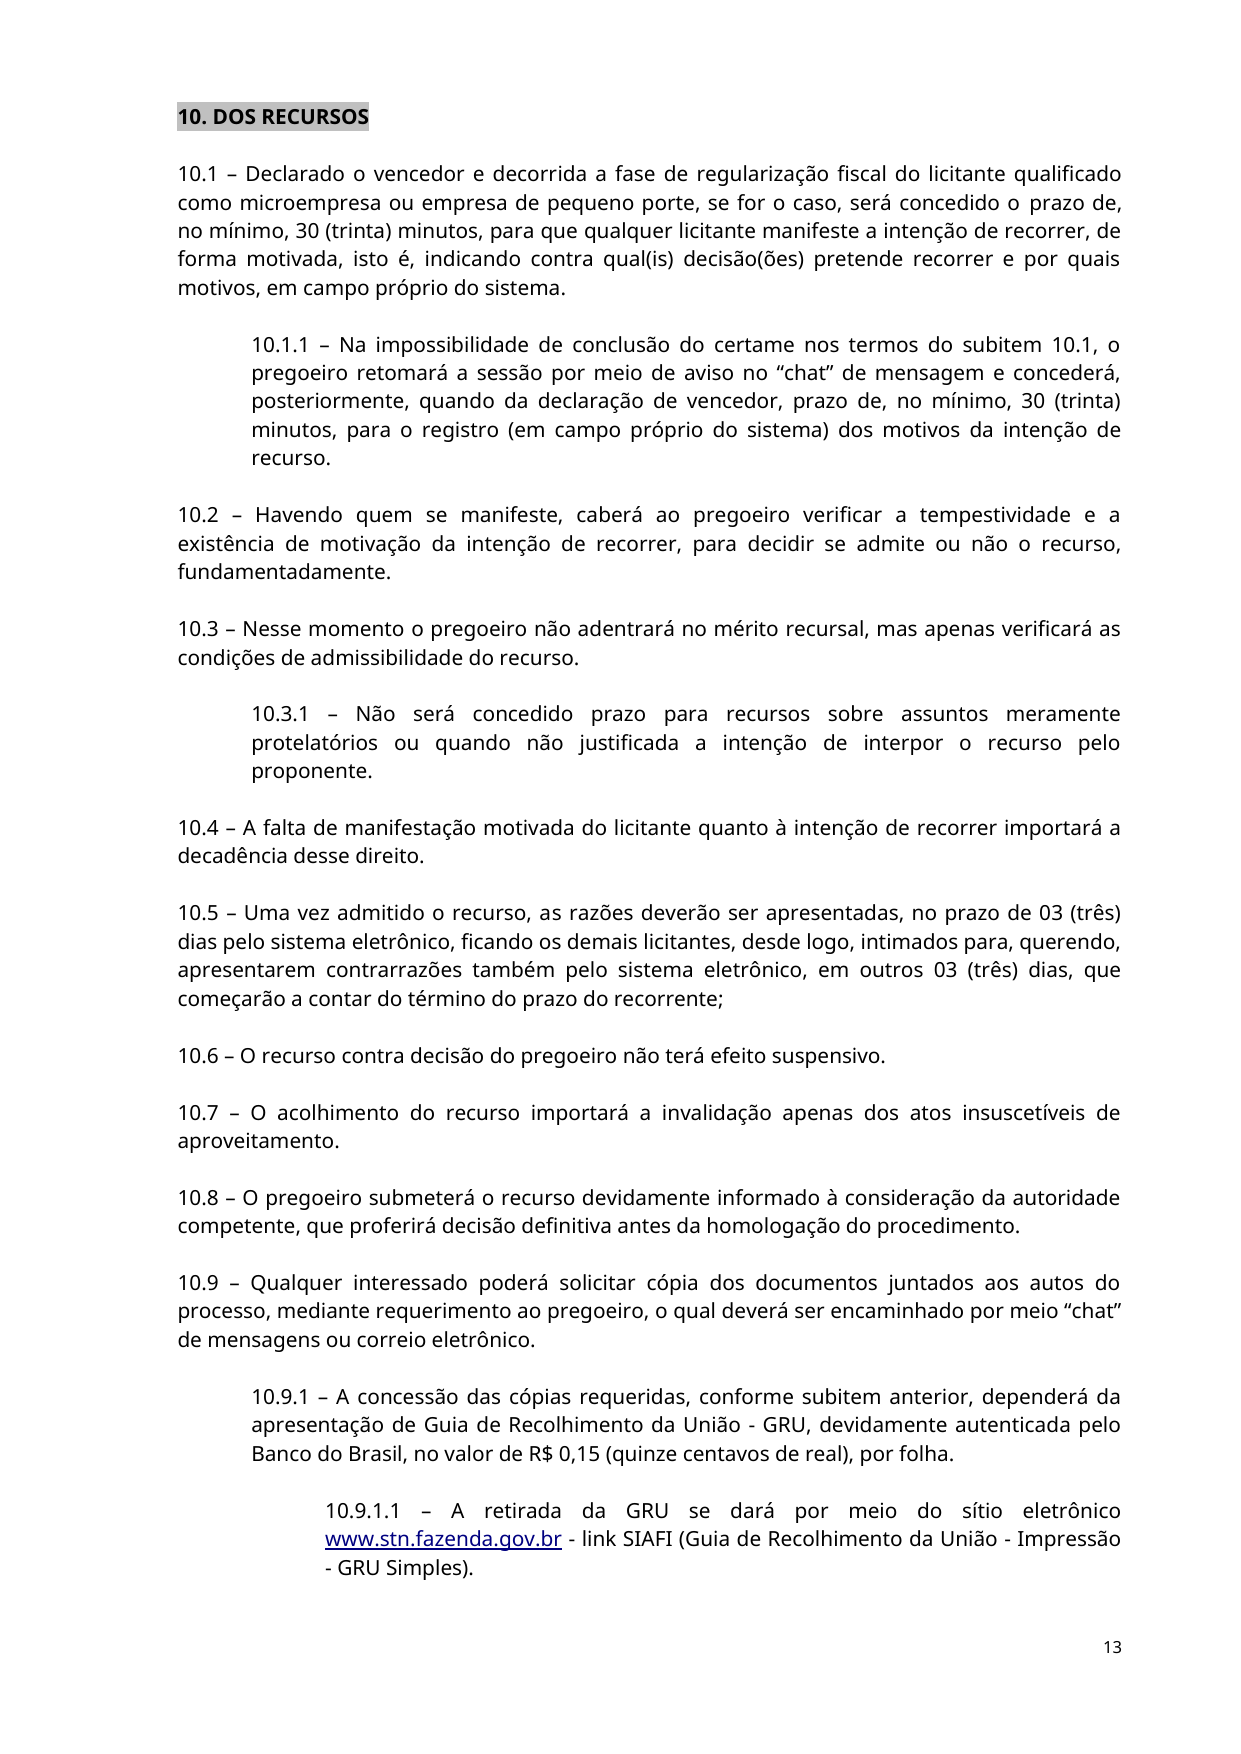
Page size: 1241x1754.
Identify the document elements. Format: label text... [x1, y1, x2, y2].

text 10.9.1.1 – A retirada da GRU se dará por meio do sítio eletrônico www.stn.fazenda.gov.br - link SIAFI (Guia de Recolhimento da União - Impressão - GRU Simples). [325, 1496, 1122, 1581]
text 10. DOS RECURSOS [177, 102, 1122, 131]
text 10.3.1 – Não será concedido prazo para recursos sobre assuntos meramente protelatórios ou quando não justificada a intenção de interpor o recurso pelo proponente. [251, 699, 1122, 785]
text 10.1 – Declarado o vencedor e decorrida a fase de regularização fiscal do licitante qualificado como microempresa ou empresa de pequeno porte, se for o caso, será concedido o prazo de, no mínimo, 30 (trinta) minutos, para que qualquer licitante manifeste a intenção de recorrer, de forma motivada, isto é, indicando contra qual(is) decisão(ões) pretende recorrer e por quais motivos, em campo próprio do sistema. [177, 159, 1122, 301]
text 10.2 – Havendo quem se manifeste, caberá ao pregoeiro verificar a tempestividade e a existência de motivação da intenção de recorrer, para decidir se admite ou não o recurso, fundamentadamente. [177, 500, 1122, 586]
text 10.6 – O recurso contra decisão do pregoeiro não terá efeito suspensivo. [177, 1041, 1122, 1069]
text 10.4 – A falta de manifestação motivada do licitante quanto à intenção de recorrer importará a decadência desse direito. [177, 813, 1122, 870]
text 10.9.1 – A concessão das cópias requeridas, conforme subitem anterior, dependerá da apresentação de Guia de Recolhimento da União - GRU, devidamente autenticada pelo Banco do Brasil, no valor de R$ 0,15 (quinze centavos de real), por folha. [251, 1382, 1122, 1467]
text 10.7 – O acolhimento do recurso importará a invalidação apenas dos atos insuscetíveis de aproveitamento. [177, 1098, 1122, 1154]
text 10.5 – Uma vez admitido o recurso, as razões deverão ser apresentadas, no prazo de 03 (três) dias pelo sistema eletrônico, ficando os demais licitantes, desde logo, intimados para, querendo, apresentarem contrarrazões também pelo sistema eletrônico, em outros 03 (três) dias, que começarão a contar do término do prazo do recorrente; [177, 898, 1122, 1012]
text 10.3 – Nesse momento o pregoeiro não adentrará no mérito recursal, mas apenas verificará as condições de admissibilidade do recurso. [177, 614, 1122, 671]
text 10.8 – O pregoeiro submeterá o recurso devidamente informado à consideração da autoridade competente, que proferirá decisão definitiva antes da homologação do procedimento. [177, 1183, 1122, 1240]
text 10.9 – Qualquer interessado poderá solicitar cópia dos documentos juntados aos autos do processo, mediante requerimento ao pregoeiro, o qual deverá ser encaminhado por meio “chat” de mensagens ou correio eletrônico. [177, 1268, 1122, 1353]
text 10.1.1 – Na impossibilidade de conclusão do certame nos termos do subitem 10.1, o pregoeiro retomará a sessão por meio de aviso no “chat” de mensagem e concederá, posteriormente, quando da declaração de vencedor, prazo de, no mínimo, 30 (trinta) minutos, para o registro (em campo próprio do sistema) dos motivos da intenção de recurso. [251, 330, 1122, 472]
